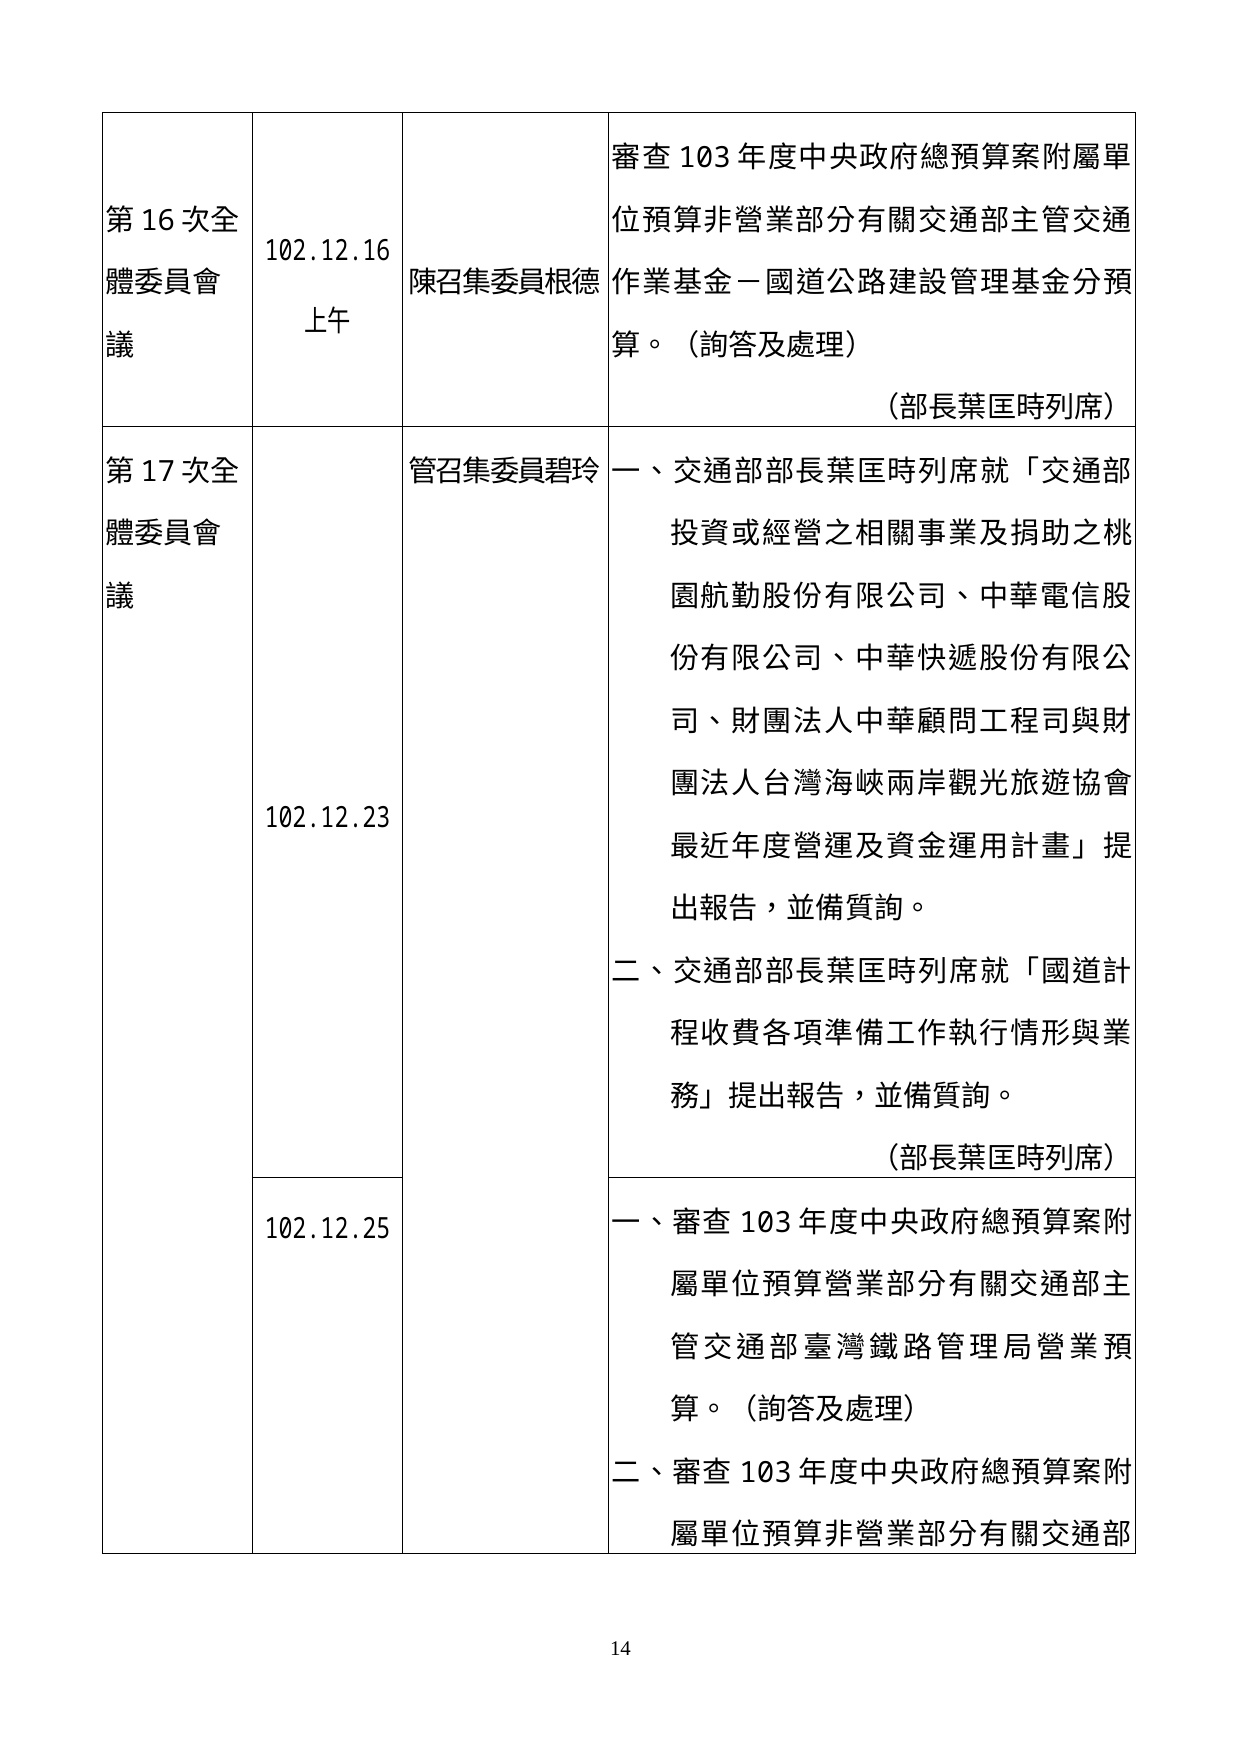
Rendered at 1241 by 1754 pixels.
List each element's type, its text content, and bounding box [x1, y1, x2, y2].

table_cell 第17次全體委員會議 [103, 427, 252, 1553]
table_cell 管召集委員碧玲 [403, 427, 608, 1553]
table_cell 102.12.23 [253, 427, 402, 1177]
table_cell 102.12.16 上午 [253, 113, 402, 426]
table_cell 陳召集委員根德 [403, 113, 608, 426]
table_cell 第16次全體委員會議 [103, 113, 252, 426]
table_cell 審查103年度中央政府總預算案附屬單位預算非營業部分有關交通部主管交通作業基金－國道公路建設管理基金分預算。（詢答及處理） （部長葉匡時列席） [609, 113, 1135, 426]
table_cell 102.12.25 [253, 1178, 402, 1553]
table_cell 一、審查103年度中央政府總預算案附屬單位預算營業部分有關交通部主管交通部臺灣鐵路管理局營業預算。（詢答及處理） 二、審查103年度中央政府總預算案附屬單位預算非營業部分有關交通部 [609, 1178, 1135, 1553]
table_cell 一、交通部部長葉匡時列席就「交通部投資或經營之相關事業及捐助之桃園航勤股份有限公司、中華電信股份有限公司、中華快遞股份有限公司、財團法人中華顧問工程司與財團法人台灣海峽兩岸觀光旅遊協會最近年度營運及資金運用計畫」提出報告，並備質詢。 二、交通部部長葉匡時列席就「國道計程收費各項準備工作執行情形與業務」提出報告，並備質詢。 （部長葉匡時列席） [609, 427, 1135, 1177]
